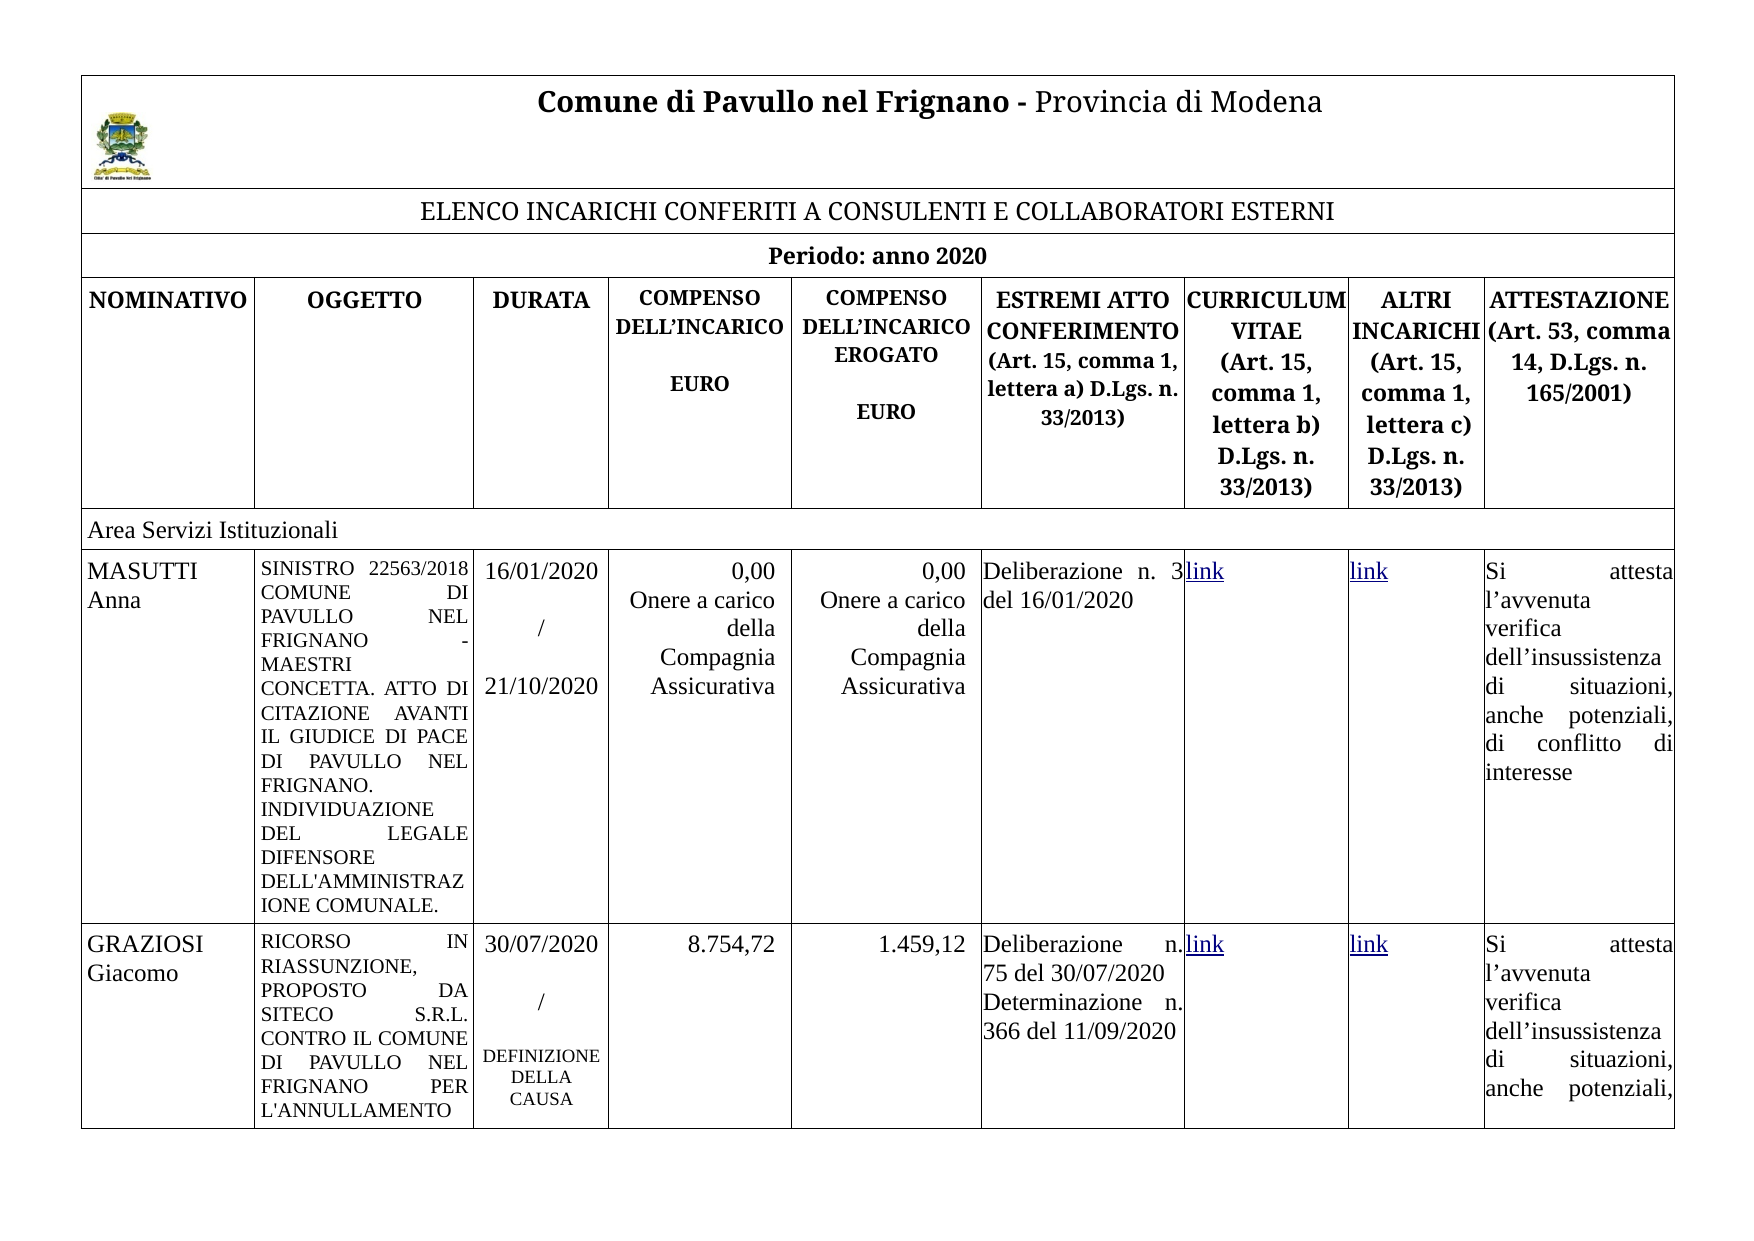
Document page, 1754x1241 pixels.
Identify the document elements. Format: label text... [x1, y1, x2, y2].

table_cell Area Servizi Istituzionali [82, 509, 1674, 549]
table_cell MASUTTI Anna [82, 550, 254, 923]
table_cell Periodo: anno 2020 [82, 234, 1674, 277]
table_cell Deliberazione n. 3 del 16/01/2020 [982, 550, 1184, 923]
table_header Comune di Pavullo nel Frignano - Provincia di Modena [82, 76, 1674, 187]
table_cell SINISTRO 22563/2018 COMUNE DI PAVULLO NEL FRIGNANO - MAESTRI CONCETTA. ATTO DI CITAZIONE AVANTI IL GIUDICE DI PACE DI PAVULLO NEL FRIGNANO. INDIVIDUAZIONE DEL LEGALE DIFENSORE DELL'AMMINISTRAZIONE COMUNALE. [255, 550, 473, 923]
table_cell OGGETTO [255, 278, 473, 508]
table_cell 8.754,72 [609, 924, 791, 1128]
table_cell link [1185, 550, 1348, 923]
table_cell Deliberazione n. 75 del 30/07/2020 Determinazione n. 366 del 11/09/2020 [982, 924, 1184, 1128]
table_cell 0,00 Onere a carico della Compagnia Assicurativa [792, 550, 981, 923]
table_cell COMPENSO DELL’INCARICO EROGATO EURO [792, 278, 981, 508]
table_cell 30/07/2020 / DEFINIZIONE DELLA CAUSA [474, 924, 608, 1128]
table_cell GRAZIOSI Giacomo [82, 924, 254, 1128]
table_cell COMPENSO DELL’INCARICO EURO [609, 278, 791, 508]
table_cell DURATA [474, 278, 608, 508]
picture [91, 112, 154, 182]
table_cell RICORSO IN RIASSUNZIONE, PROPOSTO DA SITECO S.R.L. CONTRO IL COMUNE DI PAVULLO NEL FRIGNANO PER L'ANNULLAMENTO [255, 924, 473, 1128]
table_cell ESTREMI ATTO CONFERIMENTO (Art. 15, comma 1, lettera a) D.Lgs. n. 33/2013) [982, 278, 1184, 508]
table_cell 0,00 Onere a carico della Compagnia Assicurativa [609, 550, 791, 923]
table_cell link [1185, 924, 1348, 1128]
table_cell 16/01/2020 / 21/10/2020 [474, 550, 608, 923]
table_cell link [1349, 550, 1484, 923]
table_cell 1.459,12 [792, 924, 981, 1128]
table_cell ELENCO INCARICHI CONFERITI A CONSULENTI E COLLABORATORI ESTERNI [82, 189, 1674, 233]
table_cell ALTRI INCARICHI (Art. 15, comma 1, lettera c) D.Lgs. n. 33/2013) [1349, 278, 1484, 508]
table_cell Si attesta l’avvenuta verifica dell’insussistenza di situazioni, anche potenziali, [1485, 924, 1674, 1128]
table_cell ATTESTAZIONE (Art. 53, comma 14, D.Lgs. n. 165/2001) [1485, 278, 1674, 508]
table_cell NOMINATIVO [82, 278, 254, 508]
table_cell Si attesta l’avvenuta verifica dell’insussistenza di situazioni, anche potenziali, di conflitto di interesse [1485, 550, 1674, 923]
table_cell link [1349, 924, 1484, 1128]
table_cell CURRICULUM VITAE (Art. 15, comma 1, lettera b) D.Lgs. n. 33/2013) [1185, 278, 1348, 508]
